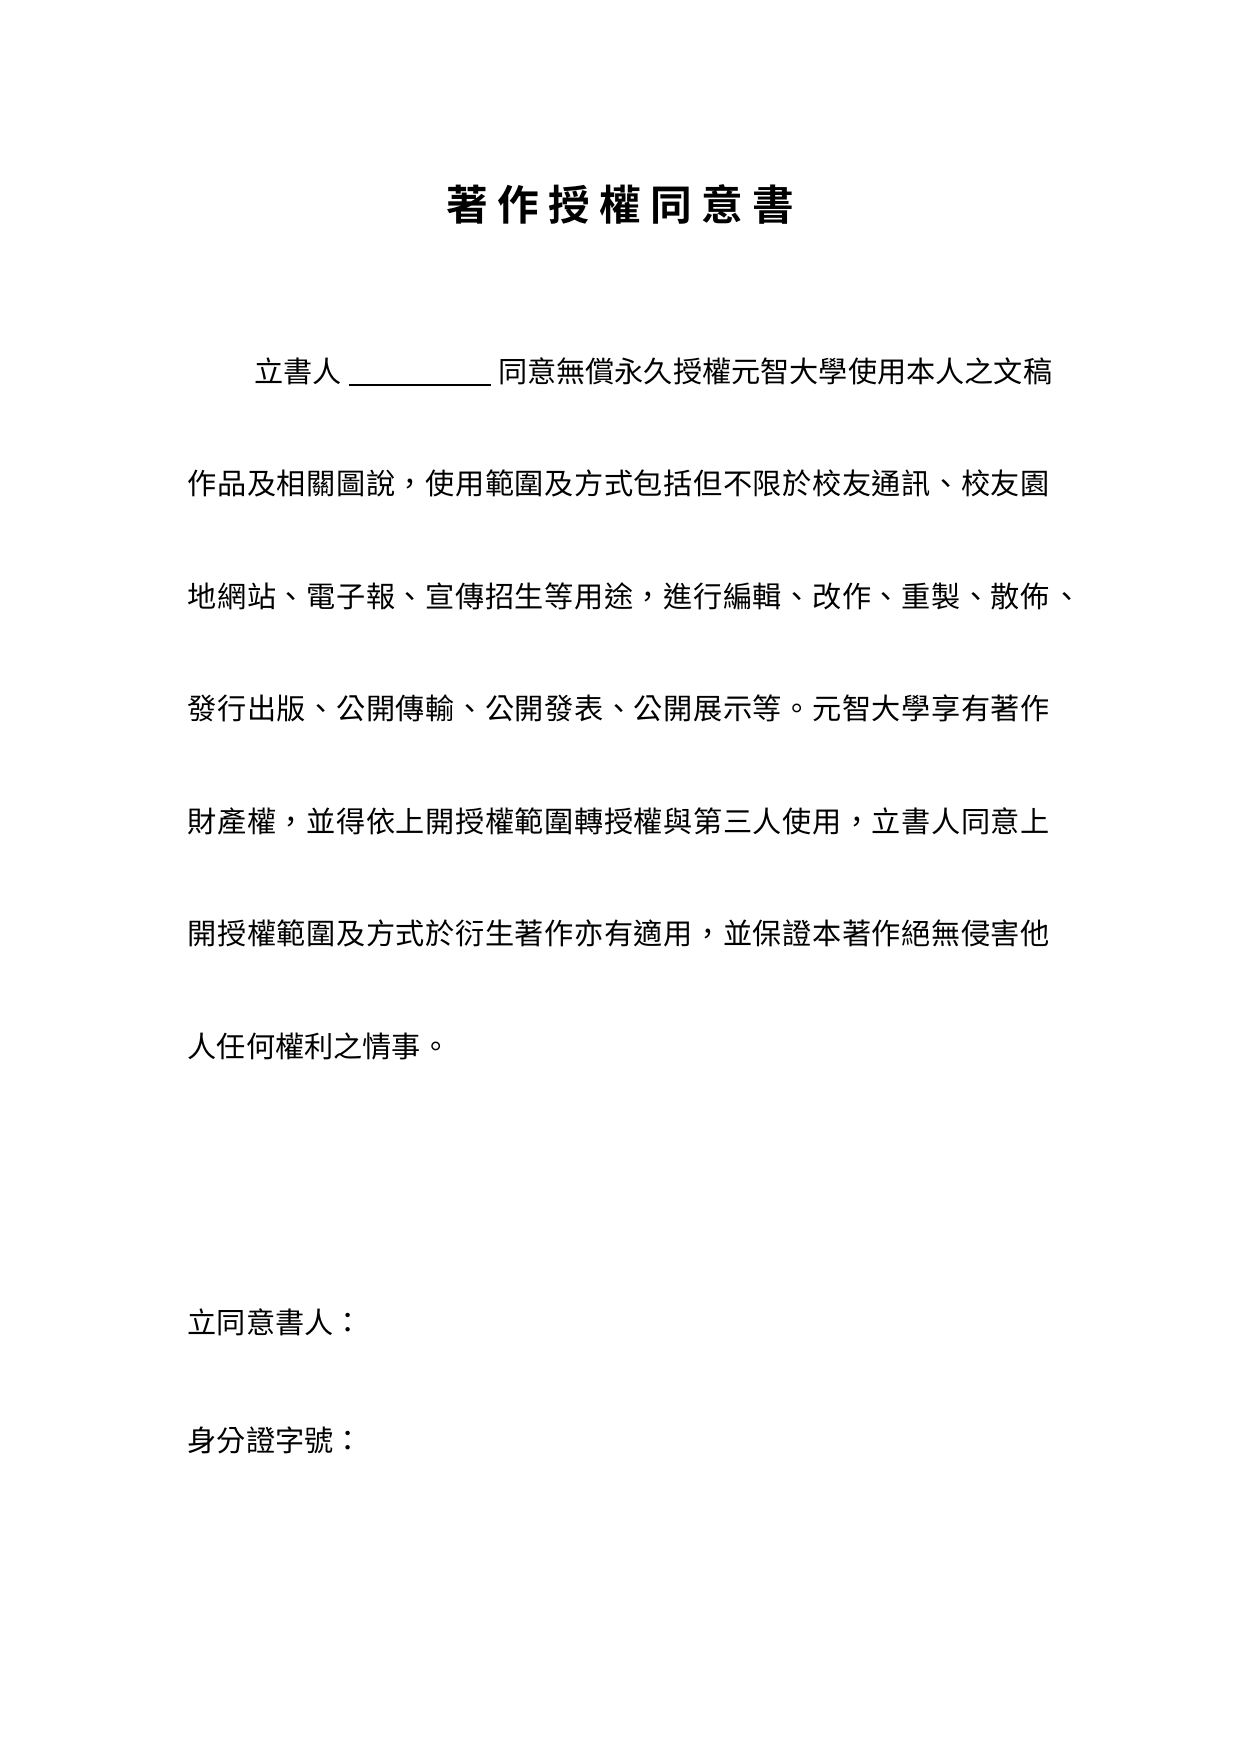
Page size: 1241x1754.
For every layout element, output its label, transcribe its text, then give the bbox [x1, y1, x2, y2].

text 立書人 同意無償永久授權元智大學使用本人之文稿作品及相關圖說，使用範圍及方式包括但不限於校友通訊、校友園地網站、電子報、宣傳招生等用途，進行編輯、改作、重製、散佈、發行出版、公開傳輸、公開發表、公開展示等。元智大學享有著作財產權，並得依上開授權範圍轉授權與第三人使用，立書人同意上開授權範圍及方式於衍生著作亦有適用，並保證本著作絕無侵害他人任何權利之情事。 [187, 332, 1053, 1082]
text 著 作 授 權 同 意 書 [187, 164, 1053, 239]
text 身分證字號： [187, 1401, 1053, 1476]
text 立同意書人： [187, 1284, 1053, 1359]
